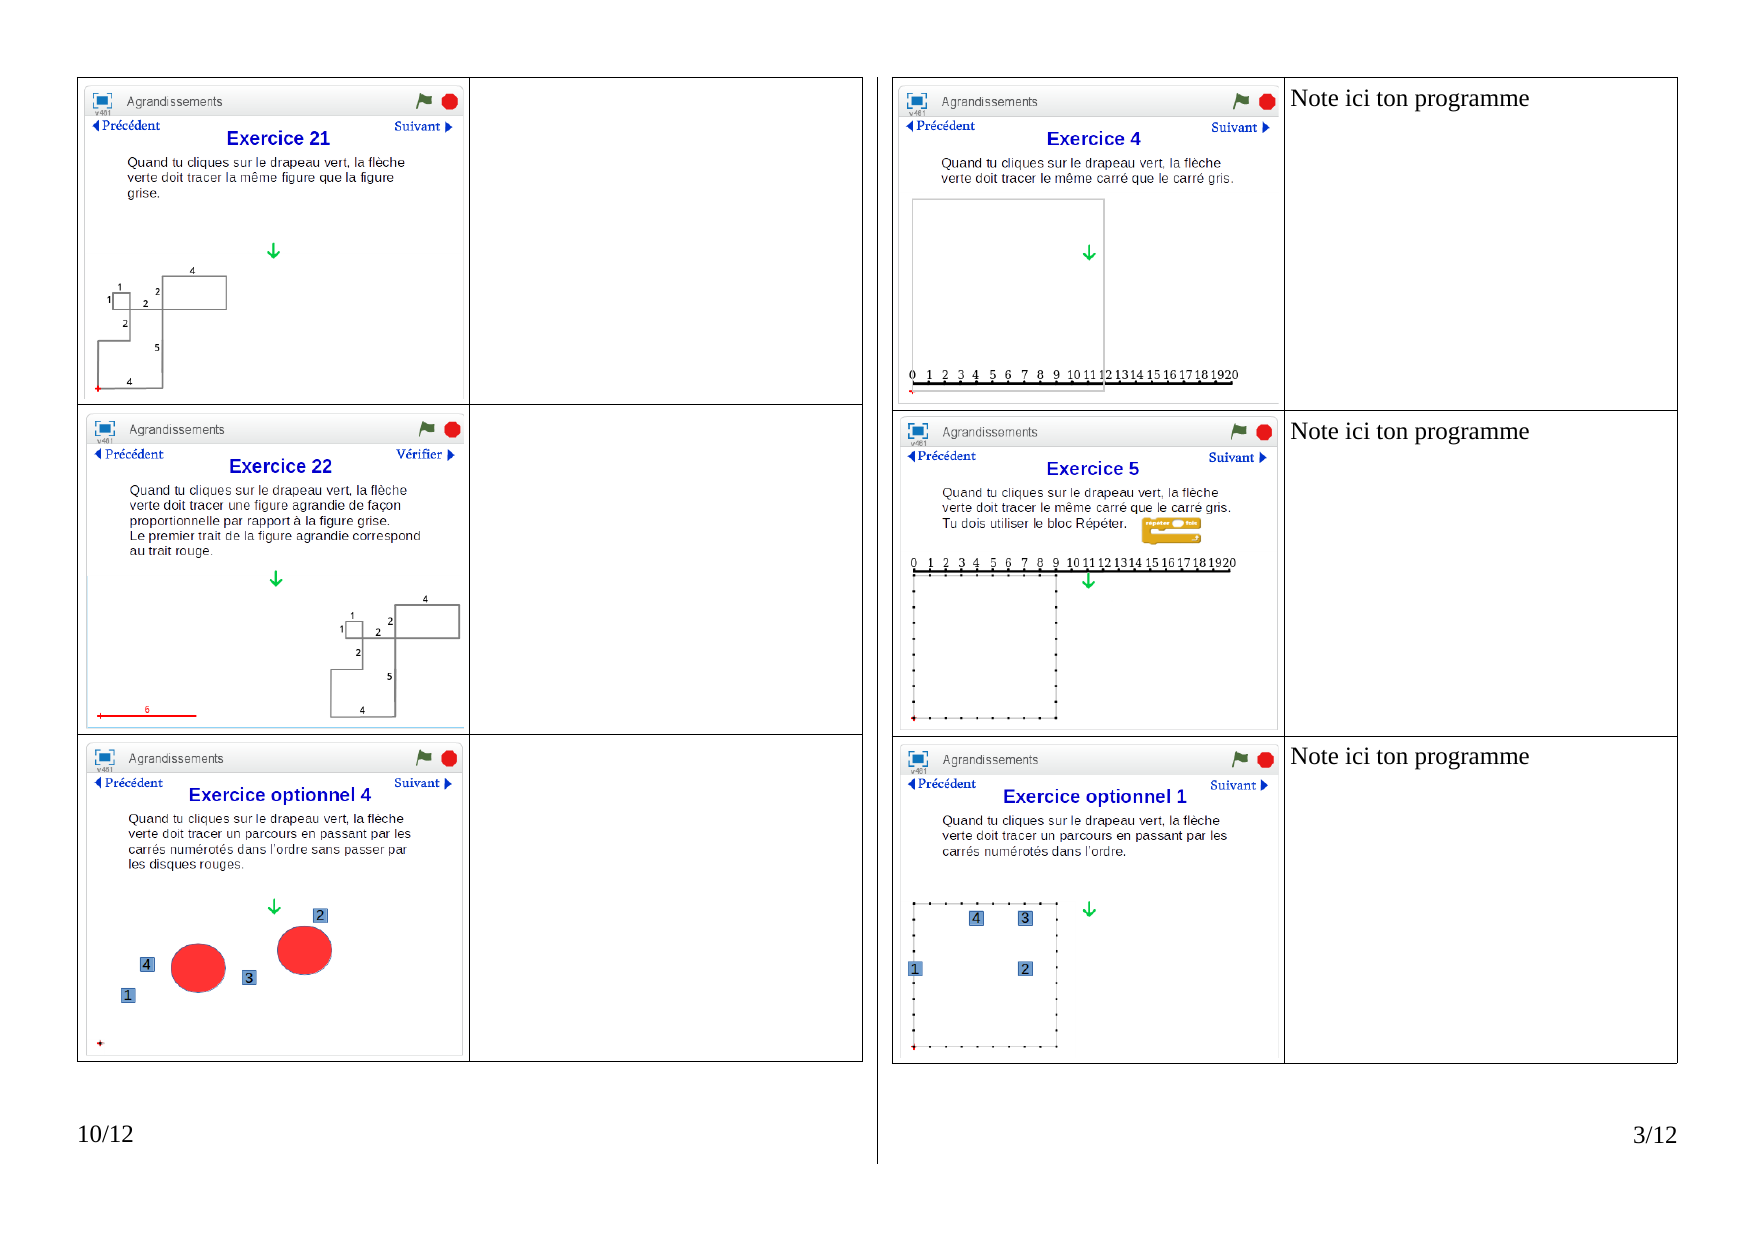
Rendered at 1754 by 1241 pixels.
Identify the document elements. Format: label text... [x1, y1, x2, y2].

table_header [893, 78, 1284, 410]
picture [897, 741, 1279, 1058]
table_cell Note ici ton programme [1285, 737, 1677, 1063]
table_header Note ici ton programme [1285, 78, 1677, 410]
table_cell Note ici ton programme [1285, 411, 1677, 736]
table_header [78, 78, 469, 404]
table_cell [893, 737, 1284, 1063]
picture [82, 410, 464, 729]
table_header [470, 78, 862, 404]
table_cell [893, 411, 1284, 736]
table_cell [78, 735, 469, 1061]
text 10/12 [77, 1119, 862, 1148]
table_cell [78, 405, 469, 734]
picture [82, 740, 464, 1056]
table_cell [470, 735, 862, 1061]
table_cell [470, 405, 862, 734]
picture [897, 416, 1279, 730]
picture [82, 82, 464, 399]
text 3/12 [892, 1121, 1677, 1149]
picture [897, 82, 1279, 405]
